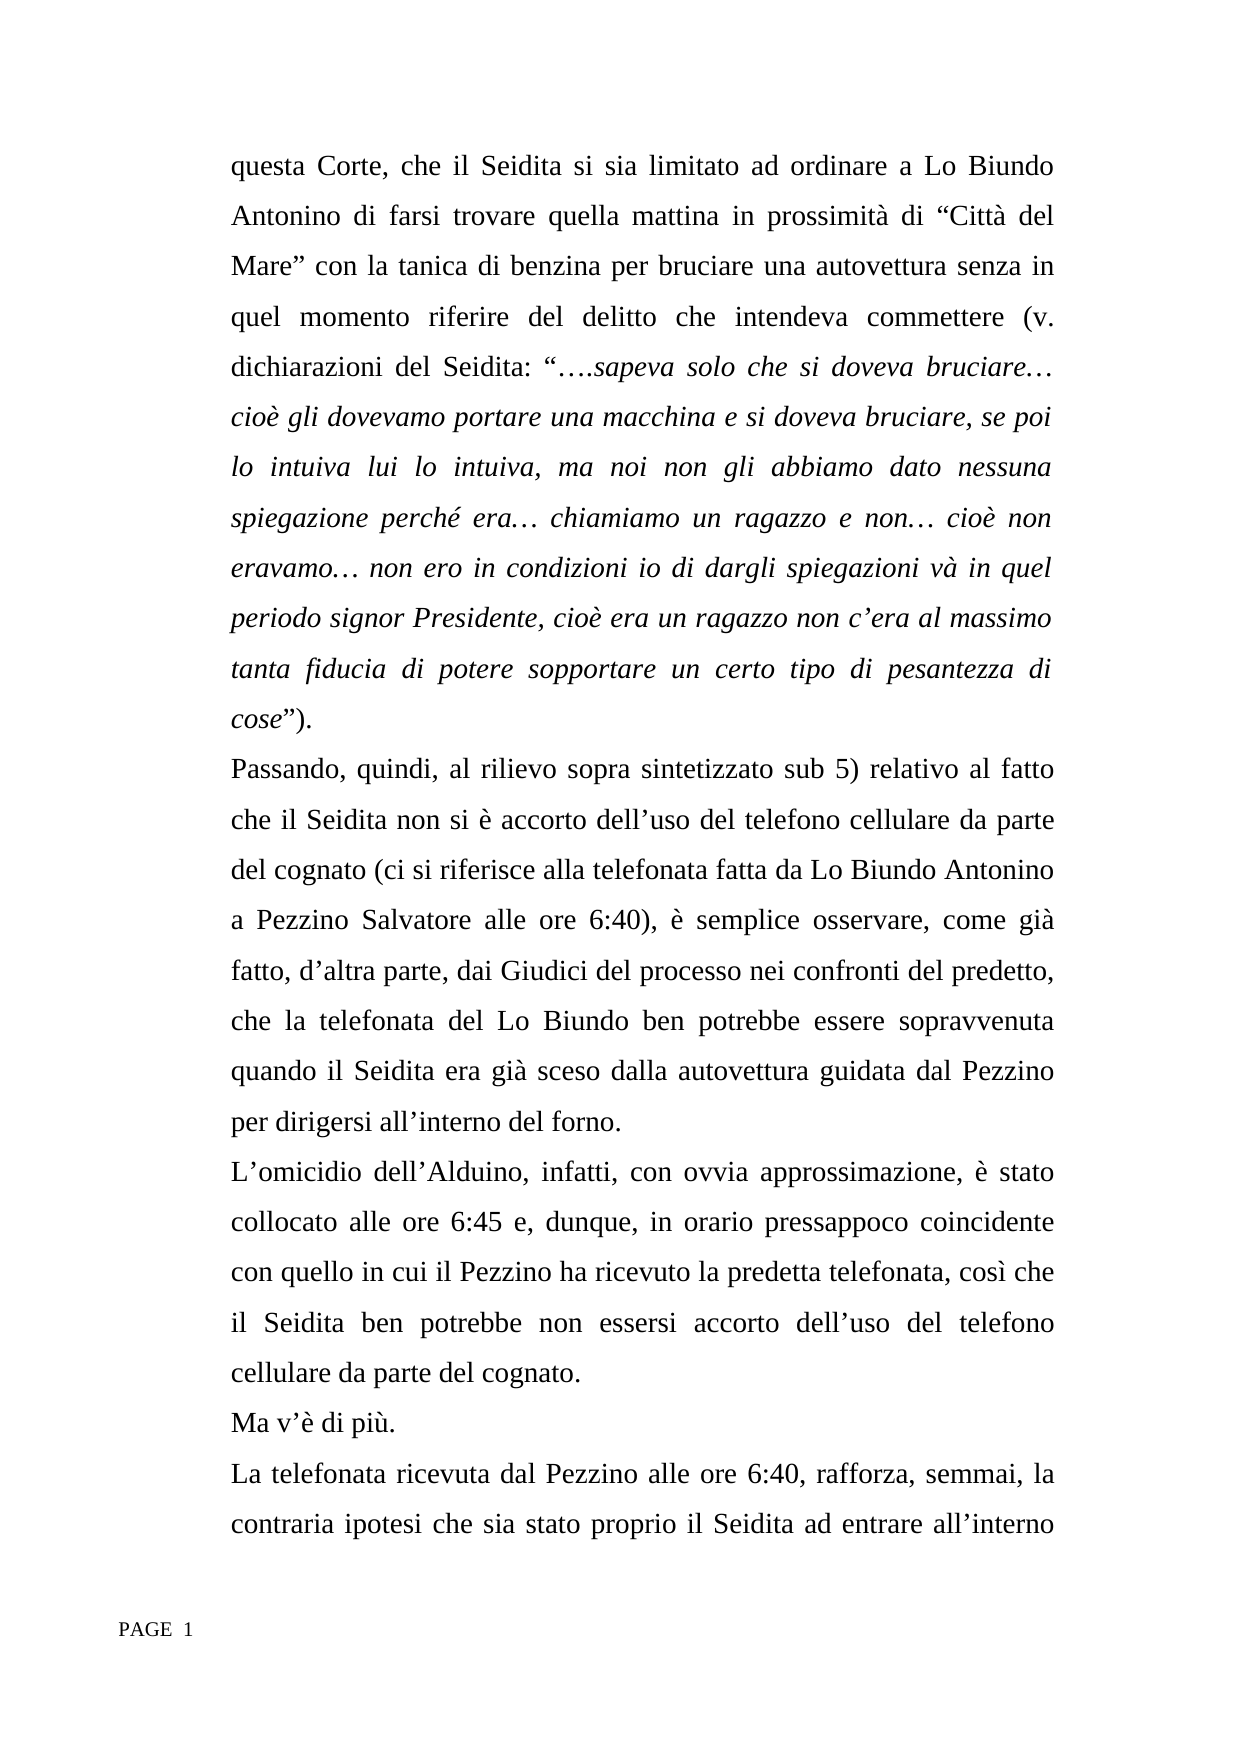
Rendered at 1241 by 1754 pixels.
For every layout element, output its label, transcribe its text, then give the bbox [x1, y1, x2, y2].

text Passando, quindi, al rilievo sopra sintetizzato sub 5) relativo al fatto che il Seidita non si è accorto dell’uso del telefono cellulare da parte del cognato (ci si riferisce alla telefonata fatta da Lo Biundo Antonino a Pezzino Salvatore alle ore 6:40), è semplice osservare, come già fatto, d’altra parte, dai Giudici del processo nei confronti del predetto, che la telefonata del Lo Biundo ben potrebbe essere sopravvenuta quando il Seidita era già sceso dalla autovettura guidata dal Pezzino per dirigersi all’interno del forno. [231, 751, 1056, 1137]
text La telefonata ricevuta dal Pezzino alle ore 6:40, rafforza, semmai, la contraria ipotesi che sia stato proprio il Seidita ad entrare all’interno [231, 1456, 1056, 1540]
text L’omicidio dell’Alduino, infatti, con ovvia approssimazione, è stato collocato alle ore 6:45 e, dunque, in orario pressappoco coincidente con quello in cui il Pezzino ha ricevuto la predetta telefonata, così che il Seidita ben potrebbe non essersi accorto dell’uso del telefono cellulare da parte del cognato. [231, 1154, 1056, 1389]
text questa Corte, che il Seidita si sia limitato ad ordinare a Lo Biundo Antonino di farsi trovare quella mattina in prossimità di “Città del Mare” con la tanica di benzina per bruciare una autovettura senza in quel momento riferire del delitto che intendeva commettere (v. dichiarazioni del Seidita: “….sapeva solo che si doveva bruciare… cioè gli dovevamo portare una macchina e si doveva bruciare, se poi lo intuiva lui lo intuiva, ma noi non gli abbiamo dato nessuna spiegazione perché era… chiamiamo un ragazzo e non… cioè non eravamo… non ero in condizioni io di dargli spiegazioni và in quel periodo signor Presidente, cioè era un ragazzo non c’era al massimo tanta fiducia di potere sopportare un certo tipo di pesantezza di cose”). [231, 148, 1056, 735]
text Ma v’è di più. [231, 1406, 1056, 1439]
